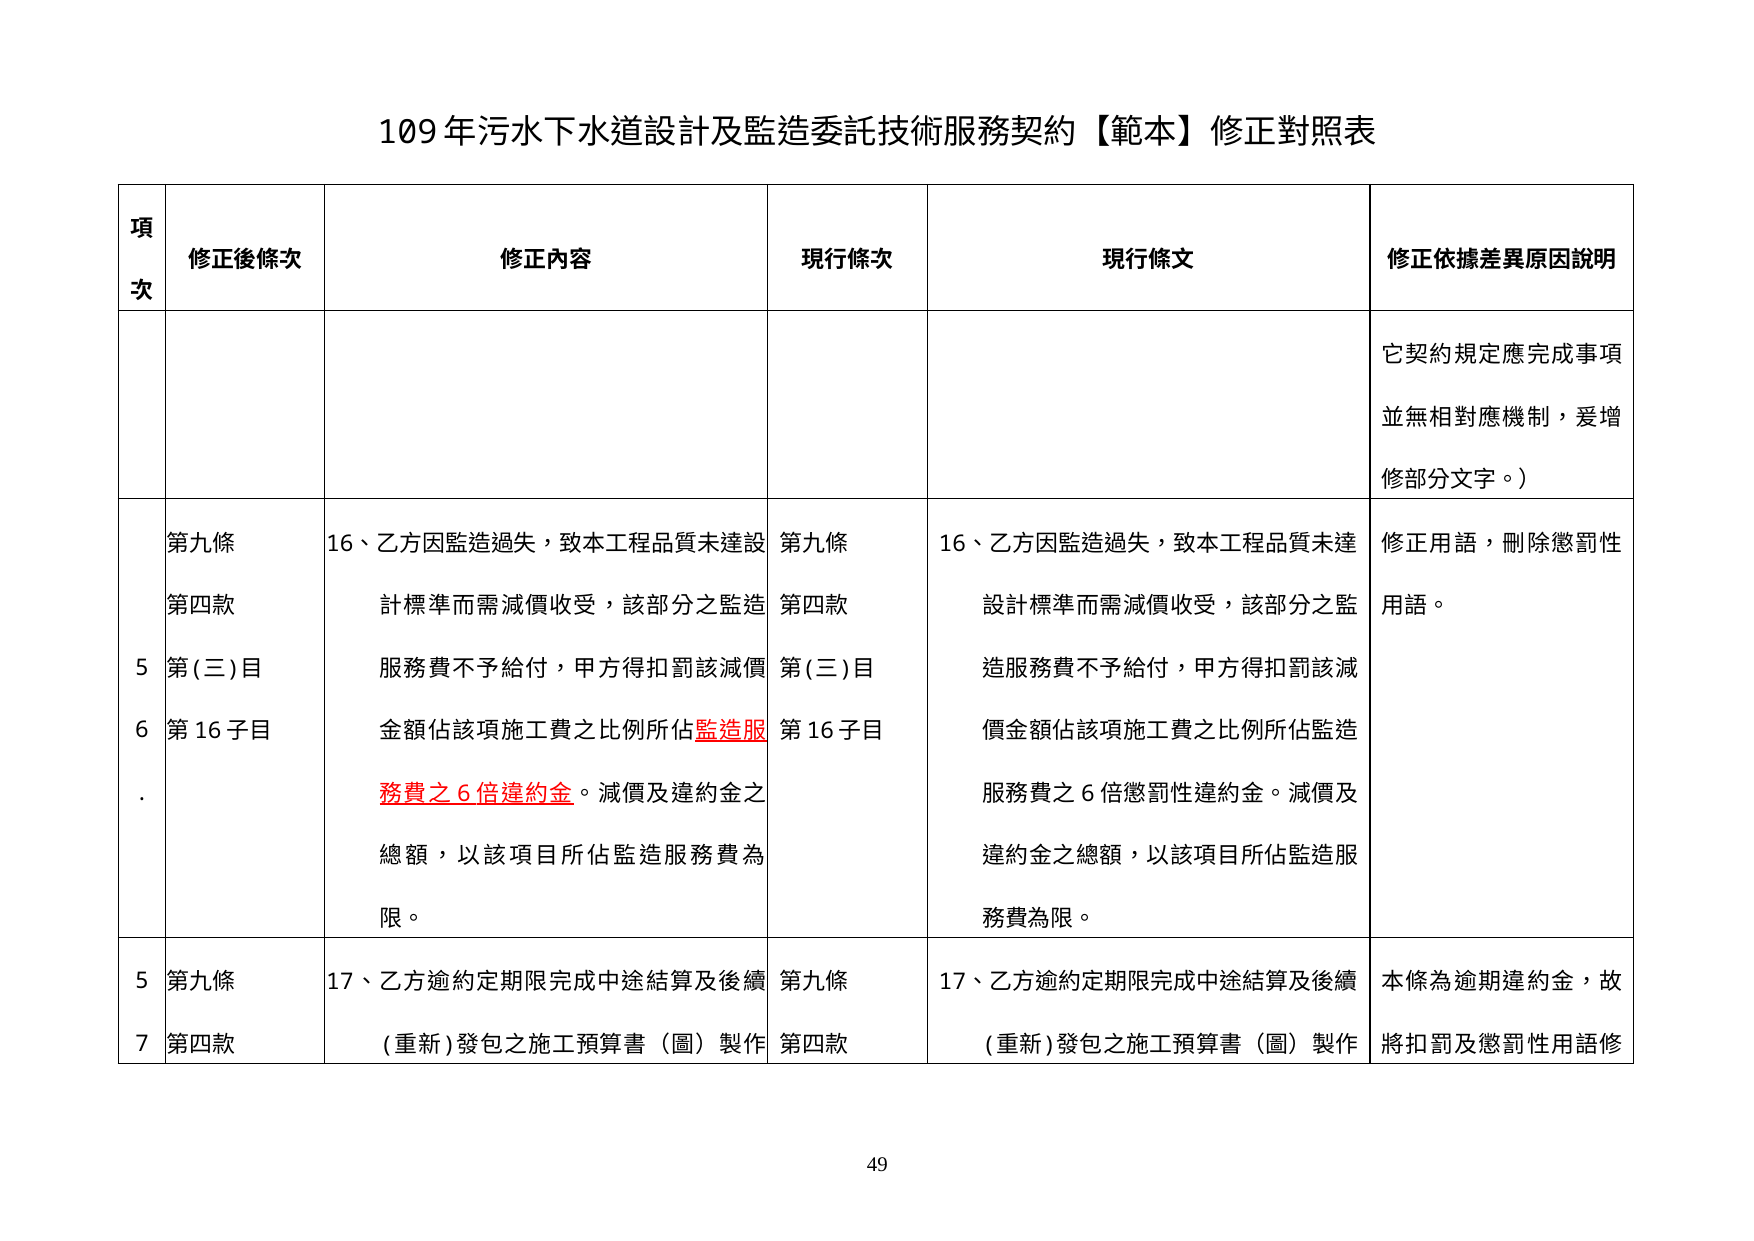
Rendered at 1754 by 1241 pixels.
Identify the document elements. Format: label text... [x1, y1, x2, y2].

table_cell 它契約規定應完成事項並無相對應機制，爰增修部分文字。） [1371, 311, 1633, 498]
table_cell 16、乙方因監造過失，致本工程品質未達設計標準而需減價收受，該部分之監造服務費不予給付，甲方得扣罰該減價金額佔該項施工費之比例所佔監造服務費之6倍懲罰性違約金。減價及違約金之總額，以該項目所佔監造服務費為限。 [928, 499, 1369, 937]
table_cell 17、乙方逾約定期限完成中途結算及後續(重新)發包之施工預算書（圖）製作 [325, 938, 767, 1063]
table_cell [166, 311, 324, 498]
table_header 現行條次 [768, 185, 927, 310]
table_cell 修正用語，刪除懲罰性用語。 [1371, 499, 1633, 937]
table_cell 第九條 第四款 第(三)目 第16子目 [768, 499, 927, 937]
table_cell 第九條 第四款 [166, 938, 324, 1063]
table_header 項次 [119, 185, 165, 310]
table_cell [768, 311, 927, 498]
table_header 修正內容 [325, 185, 767, 310]
table_cell 第九條 第四款 [768, 938, 927, 1063]
table_cell 17、乙方逾約定期限完成中途結算及後續(重新)發包之施工預算書（圖）製作 [928, 938, 1369, 1063]
table_cell [119, 938, 165, 1063]
table_header 修正後條次 [166, 185, 324, 310]
table_cell [119, 311, 165, 498]
table_cell [119, 499, 165, 937]
table_header 修正依據差異原因說明 [1371, 185, 1633, 310]
table_cell 本條為逾期違約金，故將扣罰及懲罰性用語修 [1371, 938, 1633, 1063]
table_cell 第九條 第四款 第(三)目 第16子目 [166, 499, 324, 937]
table_cell 16、乙方因監造過失，致本工程品質未達設計標準而需減價收受，該部分之監造服務費不予給付，甲方得扣罰該減價金額佔該項施工費之比例所佔監造服務費之6倍違約金。減價及違約金之總額，以該項目所佔監造服務費為限。 [325, 499, 767, 937]
table_cell [325, 311, 767, 498]
table_cell [928, 311, 1369, 498]
table_header 現行條文 [928, 185, 1369, 310]
